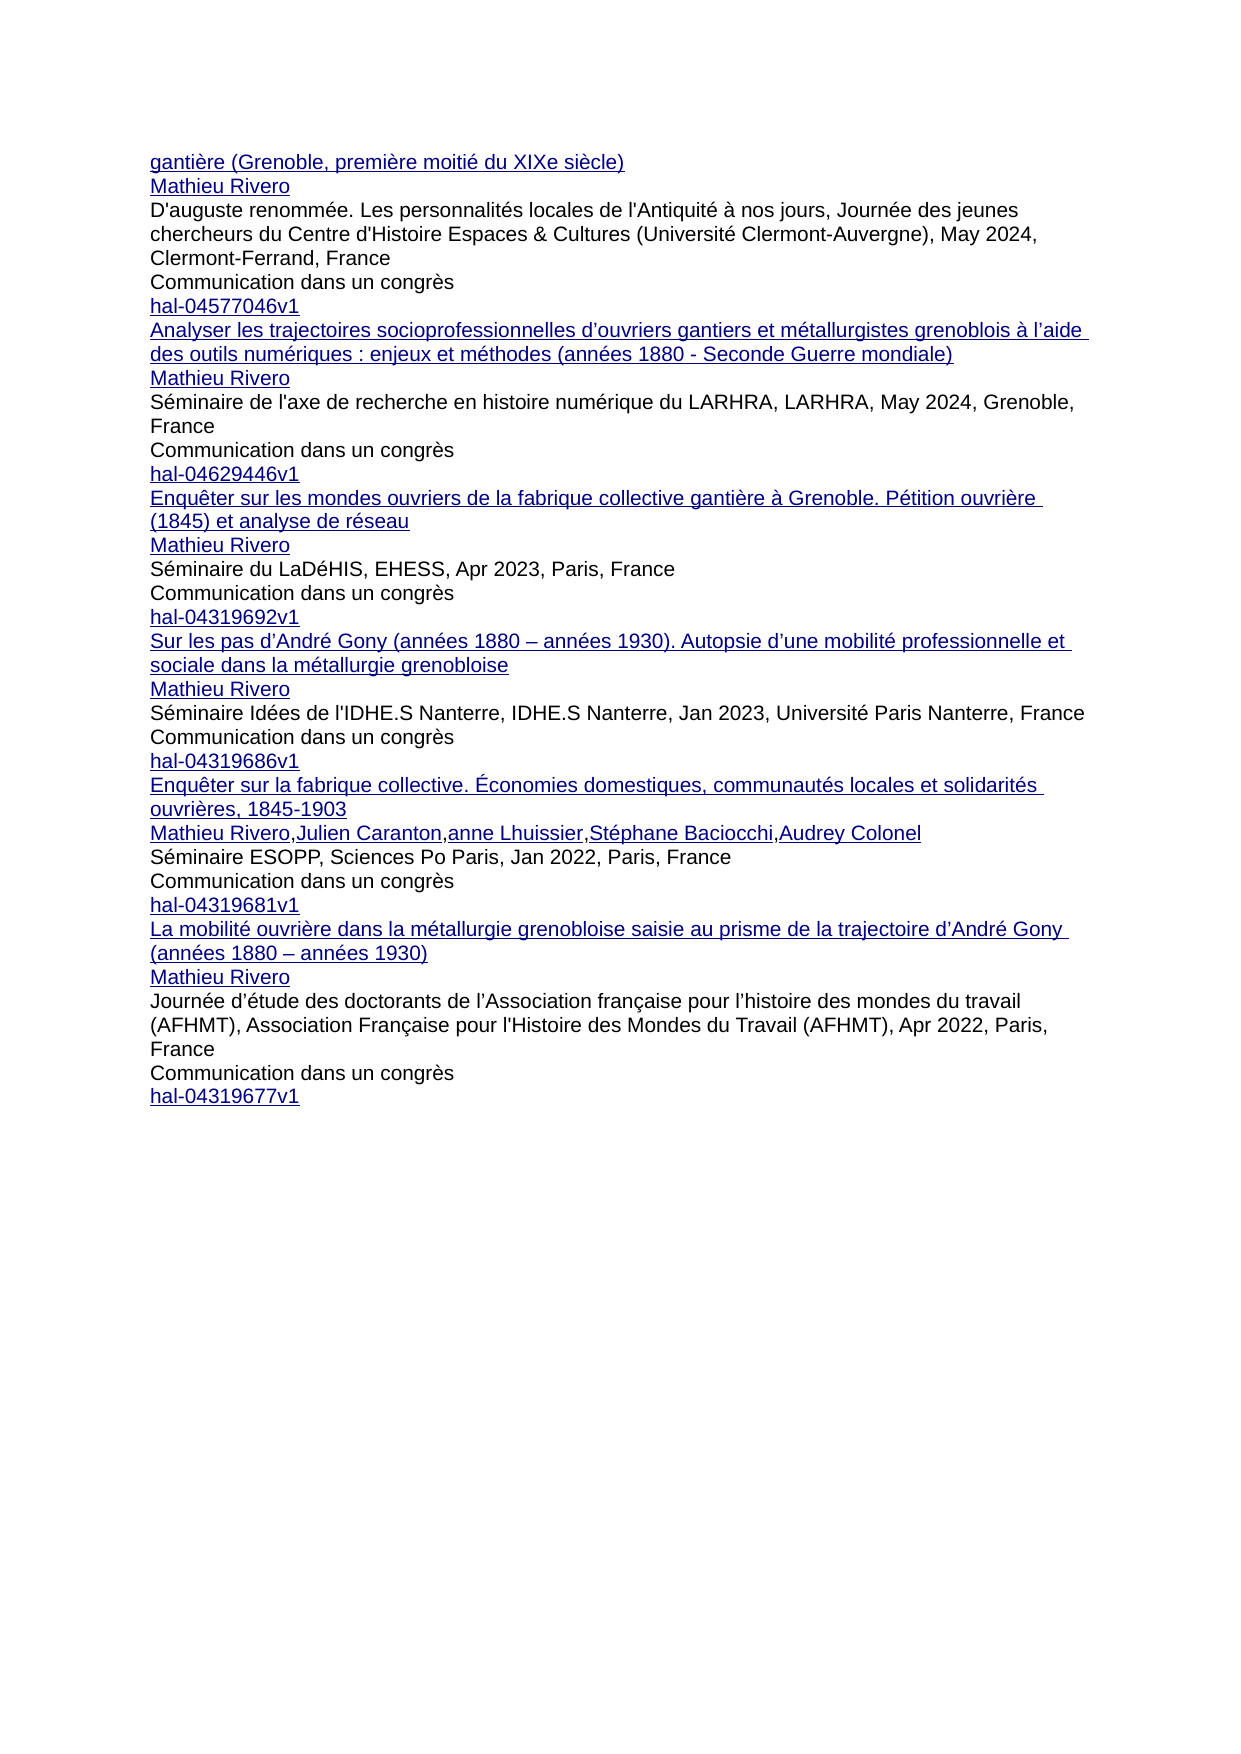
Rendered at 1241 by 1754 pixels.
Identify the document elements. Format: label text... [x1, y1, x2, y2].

table_cell Enquêter sur les mondes ouvriers de la fabrique collective gantière à Grenoble. Pétition ouvrière (1845) et analyse de réseau Mathieu Rivero Séminaire du LaDéHIS, EHESS, Apr 2023, Paris, France Communication dans un congrès hal-04319692v1 [150, 485, 1090, 629]
table_cell La mobilité ouvrière dans la métallurgie grenobloise saisie au prisme de la trajectoire d’André Gony (années 1880 – années 1930) Mathieu Rivero Journée d’étude des doctorants de l’Association française pour l’histoire des mondes du travail (AFHMT), Association Française pour l'Histoire des Mondes du Travail (AFHMT), Apr 2022, Paris, France Communication dans un congrès hal-04319677v1 [150, 917, 1090, 1108]
table_cell Analyser les trajectoires socioprofessionnelles d’ouvriers gantiers et métallurgistes grenoblois à l’aide des outils numériques : enjeux et méthodes (années 1880 - Seconde Guerre mondiale) Mathieu Rivero Séminaire de l'axe de recherche en histoire numérique du LARHRA, LARHRA, May 2024, Grenoble, France Communication dans un congrès hal-04629446v1 [150, 318, 1090, 485]
table_cell Sur les pas d’André Gony (années 1880 – années 1930). Autopsie d’une mobilité professionnelle et sociale dans la métallurgie grenobloise Mathieu Rivero Séminaire Idées de l'IDHE.S Nanterre, IDHE.S Nanterre, Jan 2023, Université Paris Nanterre, France Communication dans un congrès hal-04319686v1 [150, 629, 1090, 773]
table_cell Enquêter sur la fabrique collective. Économies domestiques, communautés locales et solidarités ouvrières, 1845-1903 Mathieu Rivero,Julien Caranton,anne Lhuissier,Stéphane Baciocchi,Audrey Colonel Séminaire ESOPP, Sciences Po Paris, Jan 2022, Paris, France Communication dans un congrès hal-04319681v1 [150, 773, 1090, 917]
table_cell gantière (Grenoble, première moitié du XIXe siècle) Mathieu Rivero D'auguste renommée. Les personnalités locales de l'Antiquité à nos jours, Journée des jeunes chercheurs du Centre d'Histoire Espaces & Cultures (Université Clermont-Auvergne), May 2024, Clermont-Ferrand, France Communication dans un congrès hal-04577046v1 [150, 150, 1090, 318]
